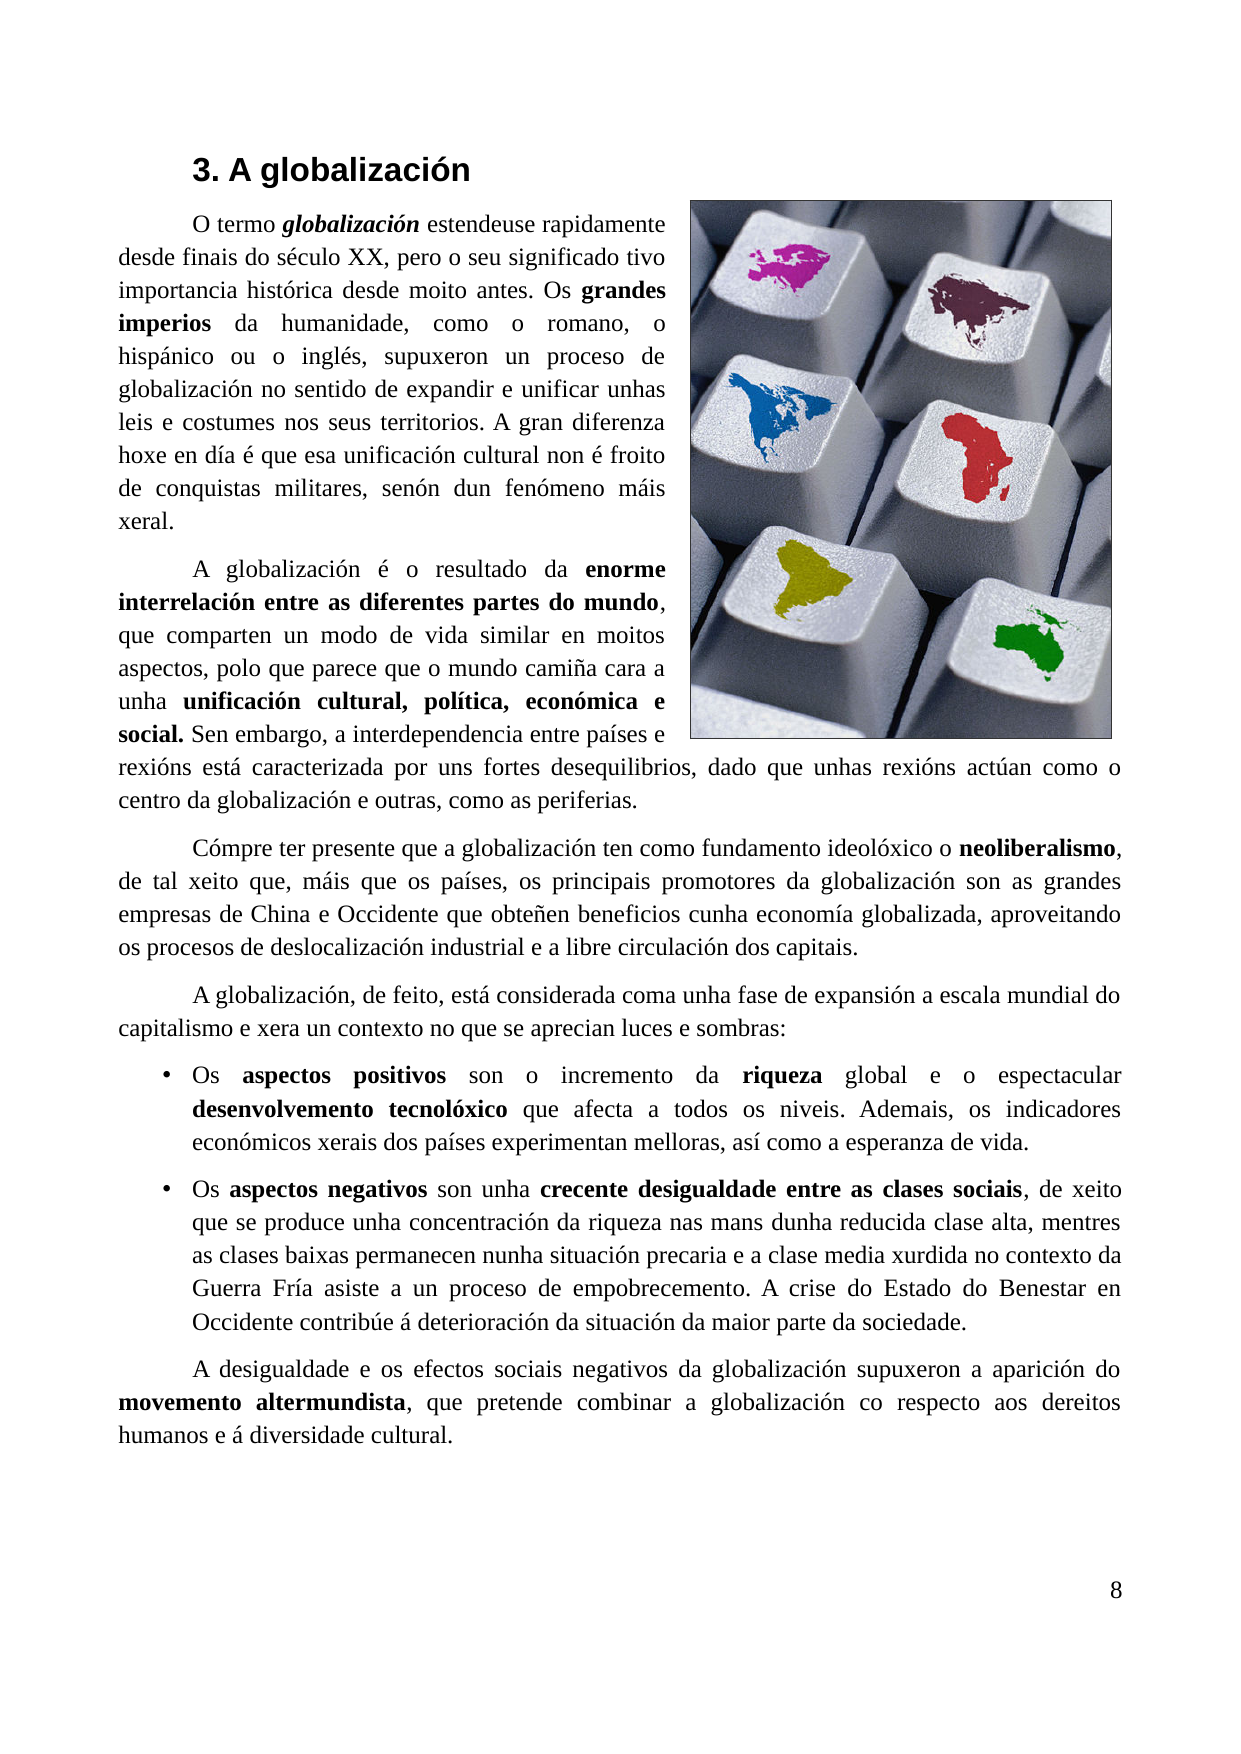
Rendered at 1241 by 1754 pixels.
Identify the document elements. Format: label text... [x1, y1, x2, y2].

list Os aspectos positivos son o incremento da riqueza global e o espectacular desenvolvemento tecnolóxico que afecta a todos os niveis. Ademais, os indicadores económicos xerais dos países experimentan melloras, así como a esperanza de vida. [162, 1061, 1122, 1155]
text O termo globalización estendeuse rapidamente desde finais do século XX, pero o seu significado tivo importancia histórica desde moito antes. Os grandes imperios da humanidade, como o romano, o hispánico ou o inglés, supuxeron un proceso de globalización no sentido de expandir e unificar unhas leis e costumes nos seus territorios. A gran diferenza hoxe en día é que esa unificación cultural non é froito de conquistas militares, senón dun fenómeno máis xeral. [118, 201, 690, 739]
text A desigualdade e os efectos sociais negativos da globalización supuxeron a aparición do movemento altermundista, que pretende combinar a globalización co respecto aos dereitos humanos e á diversidade cultural. [118, 1354, 1122, 1449]
picture [691, 201, 1111, 738]
text Cómpre ter presente que a globalización ten como fundamento ideolóxico o neoliberalismo, de tal xeito que, máis que os países, os principais promotores da globalización son as grandes empresas de China e Occidente que obteñen beneficios cunha economía globalizada, aproveitando os procesos de deslocalización industrial e a libre circulación dos capitais. [118, 833, 1122, 961]
text A globalización é o resultado da enorme interrelación entre as diferentes partes do mundo, que comparten un modo de vida similar en moitos aspectos, polo que parece que o mundo camiña cara a unha unificación cultural, política, económica e social. Sen embargo, a interdependencia entre países e rexións está caracterizada por uns fortes desequilibrios, dado que unhas rexións actúan como o centro da globalización e outras, como as periferias. [118, 554, 1122, 814]
text 3. A globalización [118, 150, 1122, 188]
list Os aspectos negativos son unha crecente desigualdade entre as clases sociais, de xeito que se produce unha concentración da riqueza nas mans dunha reducida clase alta, mentres as clases baixas permanecen nunha situación precaria e a clase media xurdida no contexto da Guerra Fría asiste a un proceso de empobrecemento. A crise do Estado do Benestar en Occidente contribúe á deterioración da situación da maior parte da sociedade. [162, 1174, 1122, 1335]
text A globalización, de feito, está considerada coma unha fase de expansión a escala mundial do capitalismo e xera un contexto no que se aprecian luces e sombras: [118, 980, 1122, 1042]
